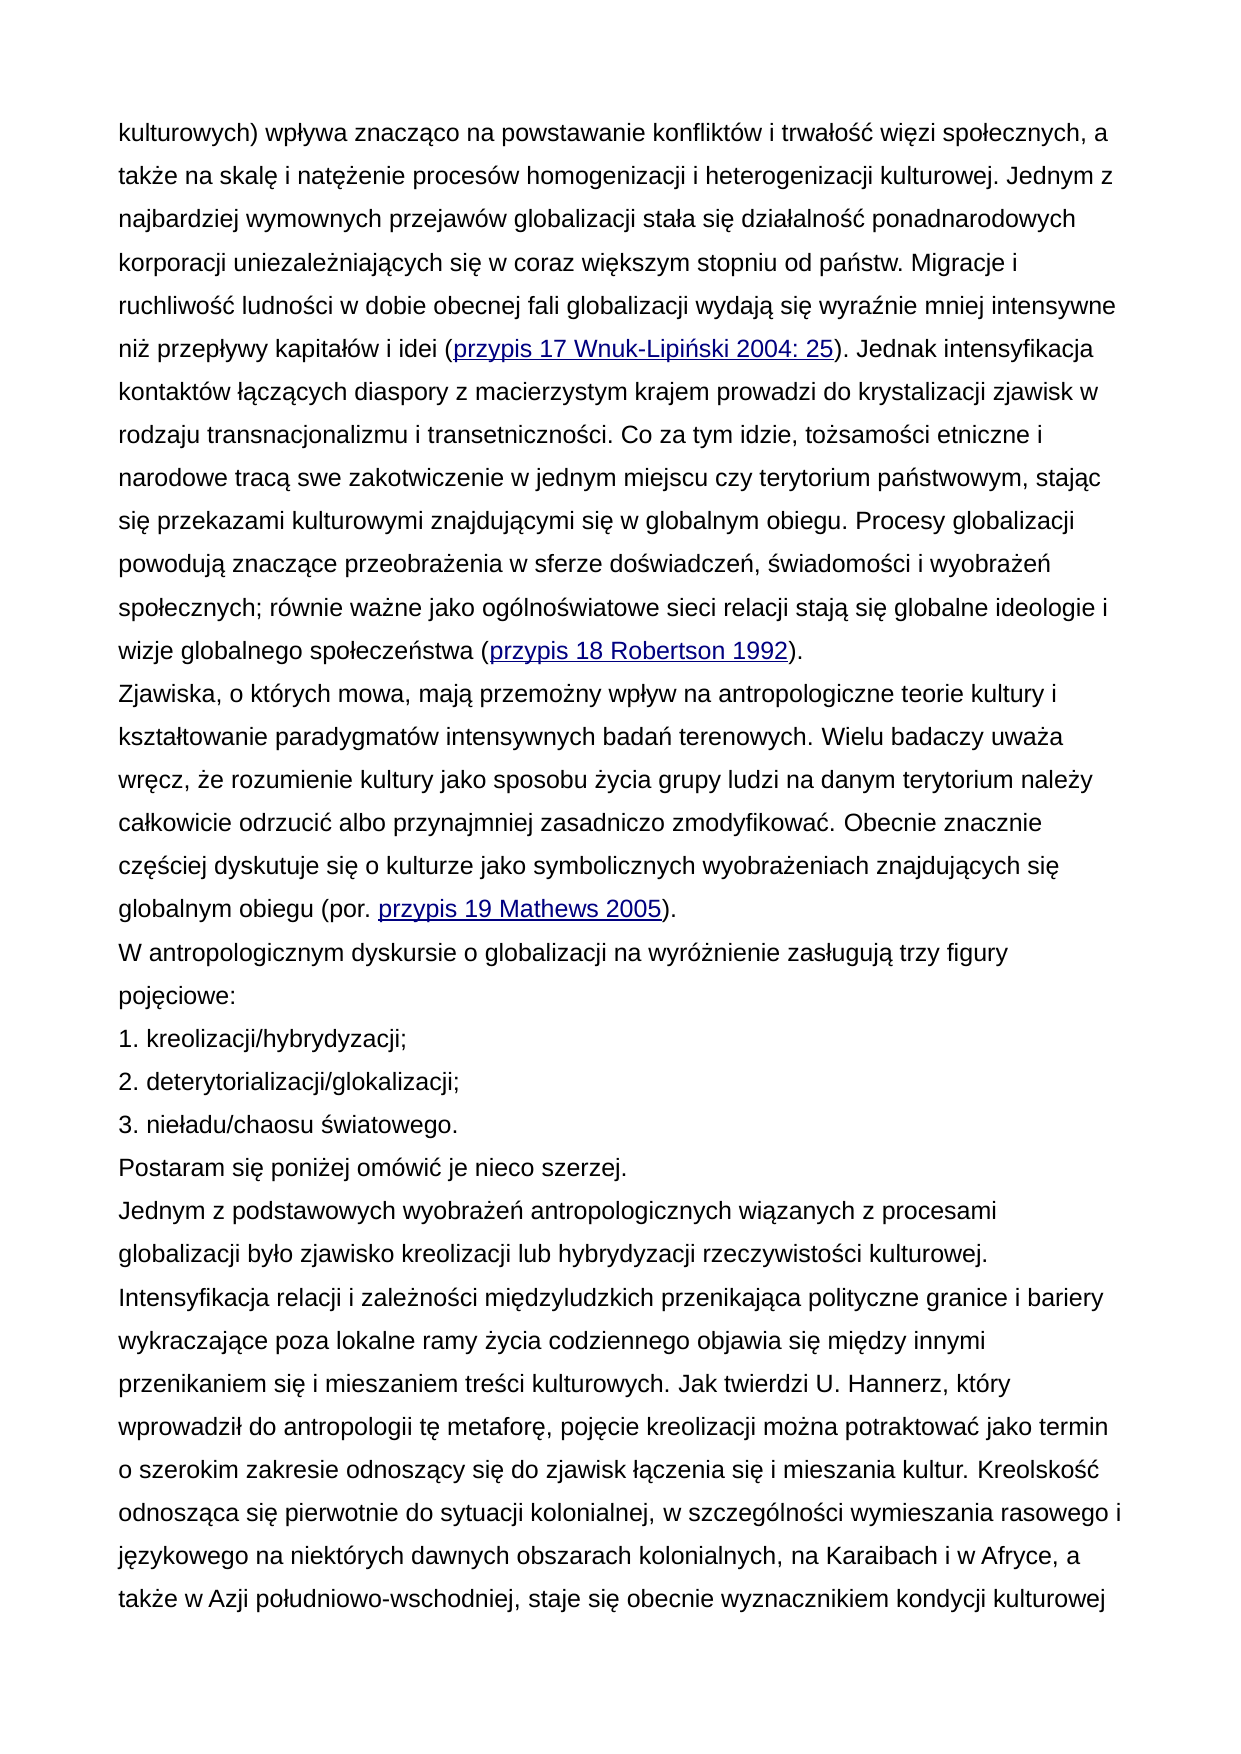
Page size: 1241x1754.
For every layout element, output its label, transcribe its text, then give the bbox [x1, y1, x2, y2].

text Zjawiska, o których mowa, mają przemożny wpływ na antropologiczne teorie kultury i kształtowanie paradygmatów intensywnych badań terenowych. Wielu badaczy uważa wręcz, że rozumienie kultury jako sposobu życia grupy ludzi na danym terytorium należy całkowicie odrzucić albo przynajmniej zasadniczo zmodyfikować. Obecnie znacznie częściej dyskutuje się o kulturze jako symbolicznych wyobrażeniach znajdujących się globalnym obiegu (por. przypis 19 Mathews 2005). [118, 679, 1122, 923]
text Jednym z podstawowych wyobrażeń antropologicznych wiązanych z procesami globalizacji było zjawisko kreolizacji lub hybrydyzacji rzeczywistości kulturowej. Intensyfikacja relacji i zależności międzyludzkich przenikająca polityczne granice i bariery wykraczające poza lokalne ramy życia codziennego objawia się między innymi przenikaniem się i mieszaniem treści kulturowych. Jak twierdzi U. Hannerz, który wprowadził do antropologii tę metaforę, pojęcie kreolizacji można potraktować jako termin o szerokim zakresie odnoszący się do zjawisk łączenia się i mieszania kultur. Kreolskość odnosząca się pierwotnie do sytuacji kolonialnej, w szczególności wymieszania rasowego i językowego na niektórych dawnych obszarach kolonialnych, na Karaibach i w Afryce, a także w Azji południowo-wschodniej, staje się obecnie wyznacznikiem kondycji kulturowej [118, 1196, 1122, 1613]
text kulturowych) wpływa znacząco na powstawanie konfliktów i trwałość więzi społecznych, a także na skalę i natężenie procesów homogenizacji i heterogenizacji kulturowej. Jednym z najbardziej wymownych przejawów globalizacji stała się działalność ponadnarodowych korporacji uniezależniających się w coraz większym stopniu od państw. Migracje i ruchliwość ludności w dobie obecnej fali globalizacji wydają się wyraźnie mniej intensywne niż przepływy kapitałów i idei (przypis 17 Wnuk-Lipiński 2004: 25). Jednak intensyfikacja kontaktów łączących diaspory z macierzystym krajem prowadzi do krystalizacji zjawisk w rodzaju transnacjonalizmu i transetniczności. Co za tym idzie, tożsamości etniczne i narodowe tracą swe zakotwiczenie w jednym miejscu czy terytorium państwowym, stając się przekazami kulturowymi znajdującymi się w globalnym obiegu. Procesy globalizacji powodują znaczące przeobrażenia w sferze doświadczeń, świadomości i wyobrażeń społecznych; równie ważne jako ogólnoświatowe sieci relacji stają się globalne ideologie i wizje globalnego społeczeństwa (przypis 18 Robertson 1992). [118, 118, 1122, 664]
text 1. kreolizacji/hybrydyzacji; [118, 1024, 1122, 1052]
text Postaram się poniżej omówić je nieco szerzej. [118, 1153, 1122, 1182]
text W antropologicznym dyskursie o globalizacji na wyróżnienie zasługują trzy figury pojęciowe: [118, 937, 1122, 1009]
text 2. deterytorializacji/glokalizacji; [118, 1067, 1122, 1096]
text 3. nieładu/chaosu światowego. [118, 1110, 1122, 1139]
